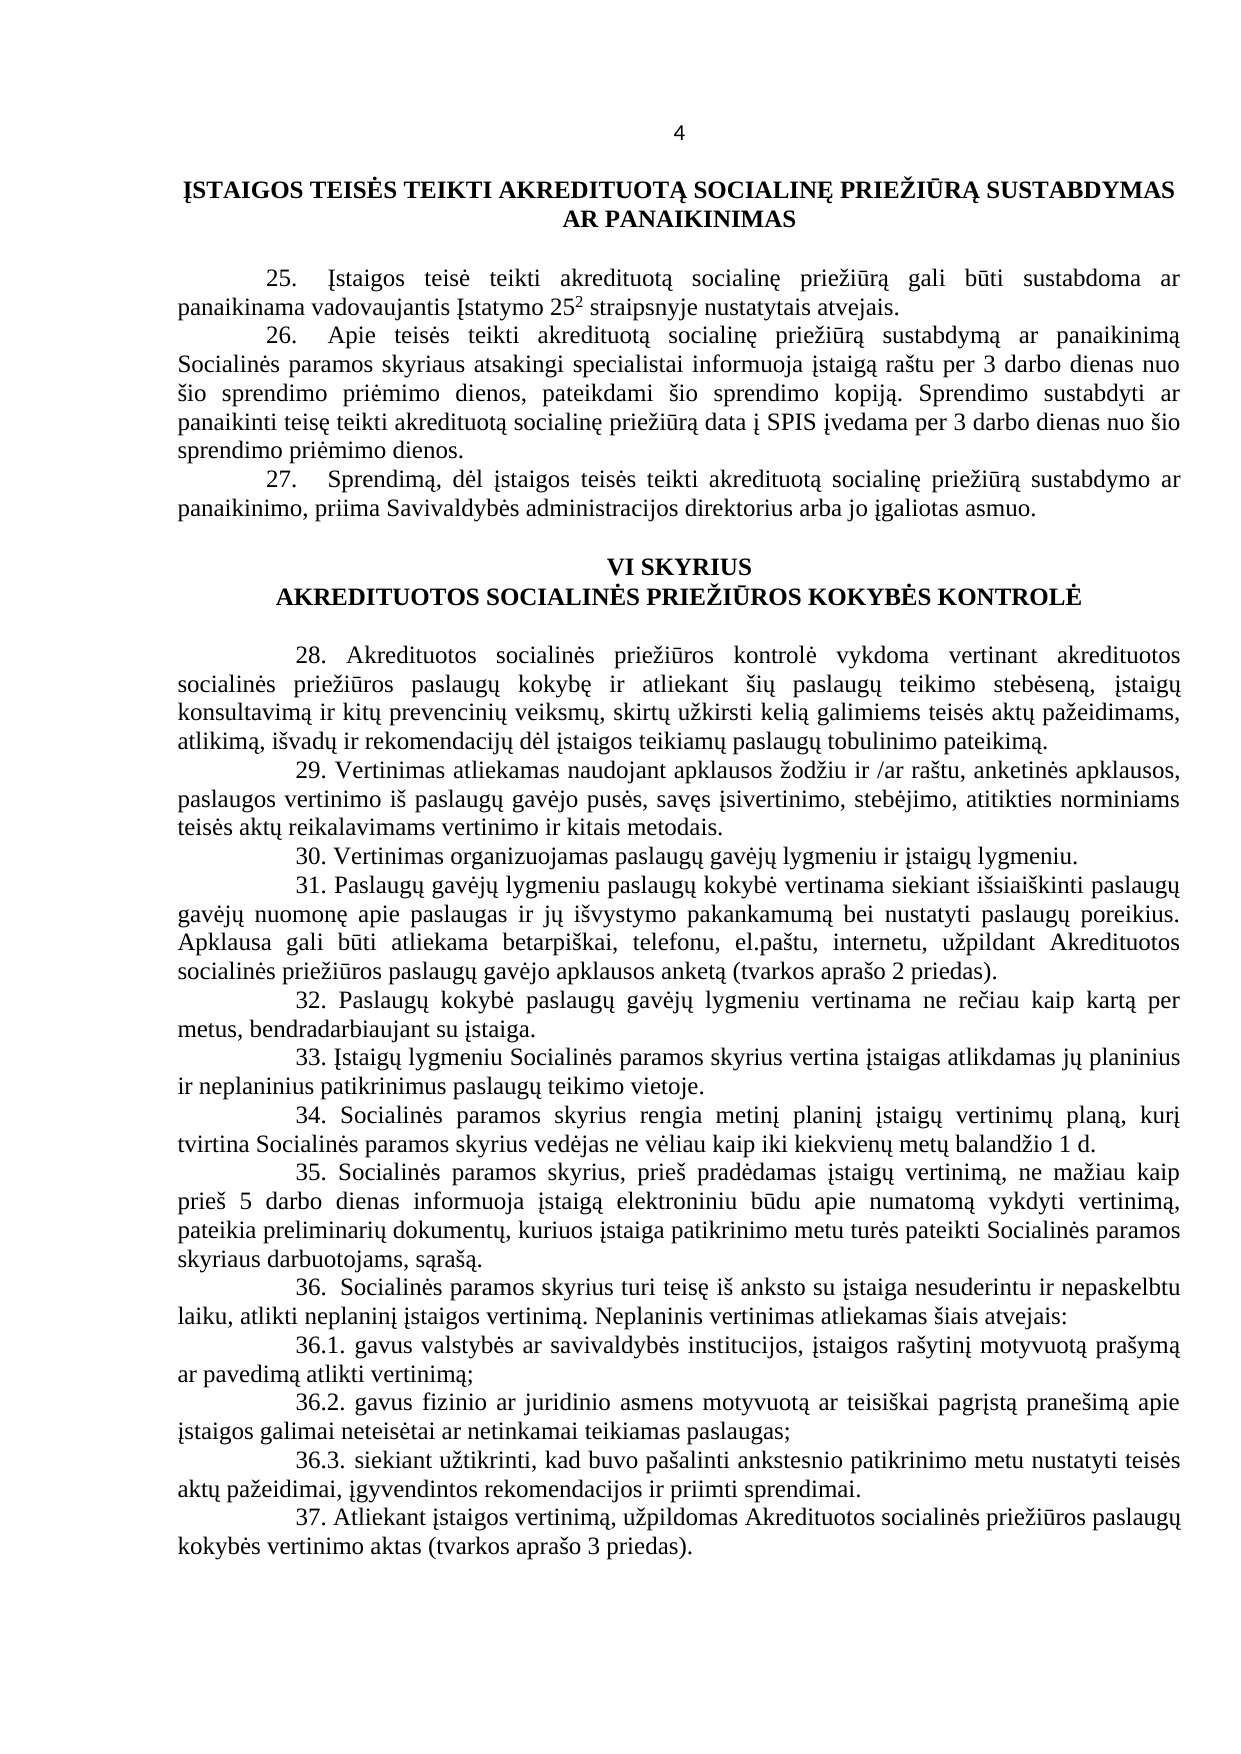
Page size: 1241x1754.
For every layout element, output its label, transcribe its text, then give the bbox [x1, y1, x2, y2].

text 32. Paslaugų kokybė paslaugų gavėjų lygmeniu vertinama ne rečiau kaip kartą per metus, bendradarbiaujant su įstaiga. [177, 985, 1181, 1042]
text 35. Socialinės paramos skyrius, prieš pradėdamas įstaigų vertinimą, ne mažiau kaip prieš 5 darbo dienas informuoja įstaigą elektroniniu būdu apie numatomą vykdyti vertinimą, pateikia preliminarių dokumentų, kuriuos įstaiga patikrinimo metu turės pateikti Socialinės paramos skyriaus darbuotojams, sąrašą. [177, 1157, 1181, 1272]
text AKREDITUOTOS SOCIALINĖS PRIEŽIŪROS KOKYBĖS KONTROLĖ [177, 582, 1181, 611]
text 36.2. gavus fizinio ar juridinio asmens motyvuotą ar teisiškai pagrįstą pranešimą apie įstaigos galimai neteisėtai ar netinkamai teikiamas paslaugas; [177, 1387, 1181, 1445]
text 31. Paslaugų gavėjų lygmeniu paslaugų kokybė vertinama siekiant išsiaiškinti paslaugų gavėjų nuomonę apie paslaugas ir jų išvystymo pakankamumą bei nustatyti paslaugų poreikius. Apklausa gali būti atliekama betarpiškai, telefonu, el.paštu, internetu, užpildant Akredituotos socialinės priežiūros paslaugų gavėjo apklausos anketą (tvarkos aprašo 2 priedas). [177, 870, 1181, 985]
text 26. Apie teisės teikti akredituotą socialinę priežiūrą sustabdymą ar panaikinimą Socialinės paramos skyriaus atsakingi specialistai informuoja įstaigą raštu per 3 darbo dienas nuo šio sprendimo priėmimo dienos, pateikdami šio sprendimo kopiją. Sprendimo sustabdyti ar panaikinti teisę teikti akredituotą socialinę priežiūrą data į SPIS įvedama per 3 darbo dienas nuo šio sprendimo priėmimo dienos. [177, 320, 1181, 464]
text 36. Socialinės paramos skyrius turi teisę iš anksto su įstaiga nesuderintu ir nepaskelbtu laiku, atlikti neplaninį įstaigos vertinimą. Neplaninis vertinimas atliekamas šiais atvejais: [177, 1272, 1181, 1330]
text 25. Įstaigos teisė teikti akredituotą socialinę priežiūrą gali būti sustabdoma ar panaikinama vadovaujantis Įstatymo 252 straipsnyje nustatytais atvejais. [177, 263, 1181, 320]
text 36.1. gavus valstybės ar savivaldybės institucijos, įstaigos rašytinį motyvuotą prašymą ar pavedimą atlikti vertinimą; [177, 1330, 1181, 1387]
text 33. Įstaigų lygmeniu Socialinės paramos skyrius vertina įstaigas atlikdamas jų planinius ir neplaninius patikrinimus paslaugų teikimo vietoje. [177, 1042, 1181, 1100]
text 30. Vertinimas organizuojamas paslaugų gavėjų lygmeniu ir įstaigų lygmeniu. [177, 841, 1181, 870]
text 28. Akredituotos socialinės priežiūros kontrolė vykdoma vertinant akredituotos socialinės priežiūros paslaugų kokybę ir atliekant šių paslaugų teikimo stebėseną, įstaigų konsultavimą ir kitų prevencinių veiksmų, skirtų užkirsti kelią galimiems teisės aktų pažeidimams, atlikimą, išvadų ir rekomendacijų dėl įstaigos teikiamų paslaugų tobulinimo pateikimą. [177, 640, 1181, 755]
text ĮSTAIGOS TEISĖS TEIKTI AKREDITUOTĄ SOCIALINĘ PRIEŽIŪRĄ SUSTABDYMAS AR PANAIKINIMAS [177, 175, 1181, 232]
text 34. Socialinės paramos skyrius rengia metinį planinį įstaigų vertinimų planą, kurį tvirtina Socialinės paramos skyrius vedėjas ne vėliau kaip iki kiekvienų metų balandžio 1 d. [177, 1100, 1181, 1157]
text 36.3. siekiant užtikrinti, kad buvo pašalinti ankstesnio patikrinimo metu nustatyti teisės aktų pažeidimai, įgyvendintos rekomendacijos ir priimti sprendimai. [177, 1445, 1181, 1502]
text 29. Vertinimas atliekamas naudojant apklausos žodžiu ir /ar raštu, anketinės apklausos, paslaugos vertinimo iš paslaugų gavėjo pusės, savęs įsivertinimo, stebėjimo, atitikties norminiams teisės aktų reikalavimams vertinimo ir kitais metodais. [177, 755, 1181, 841]
text 27. Sprendimą, dėl įstaigos teisės teikti akredituotą socialinę priežiūrą sustabdymo ar panaikinimo, priima Savivaldybės administracijos direktorius arba jo įgaliotas asmuo. [177, 464, 1181, 522]
text VI SKYRIUS [177, 552, 1181, 581]
text 37. Atliekant įstaigos vertinimą, užpildomas Akredituotos socialinės priežiūros paslaugų kokybės vertinimo aktas (tvarkos aprašo 3 priedas). [177, 1502, 1181, 1560]
